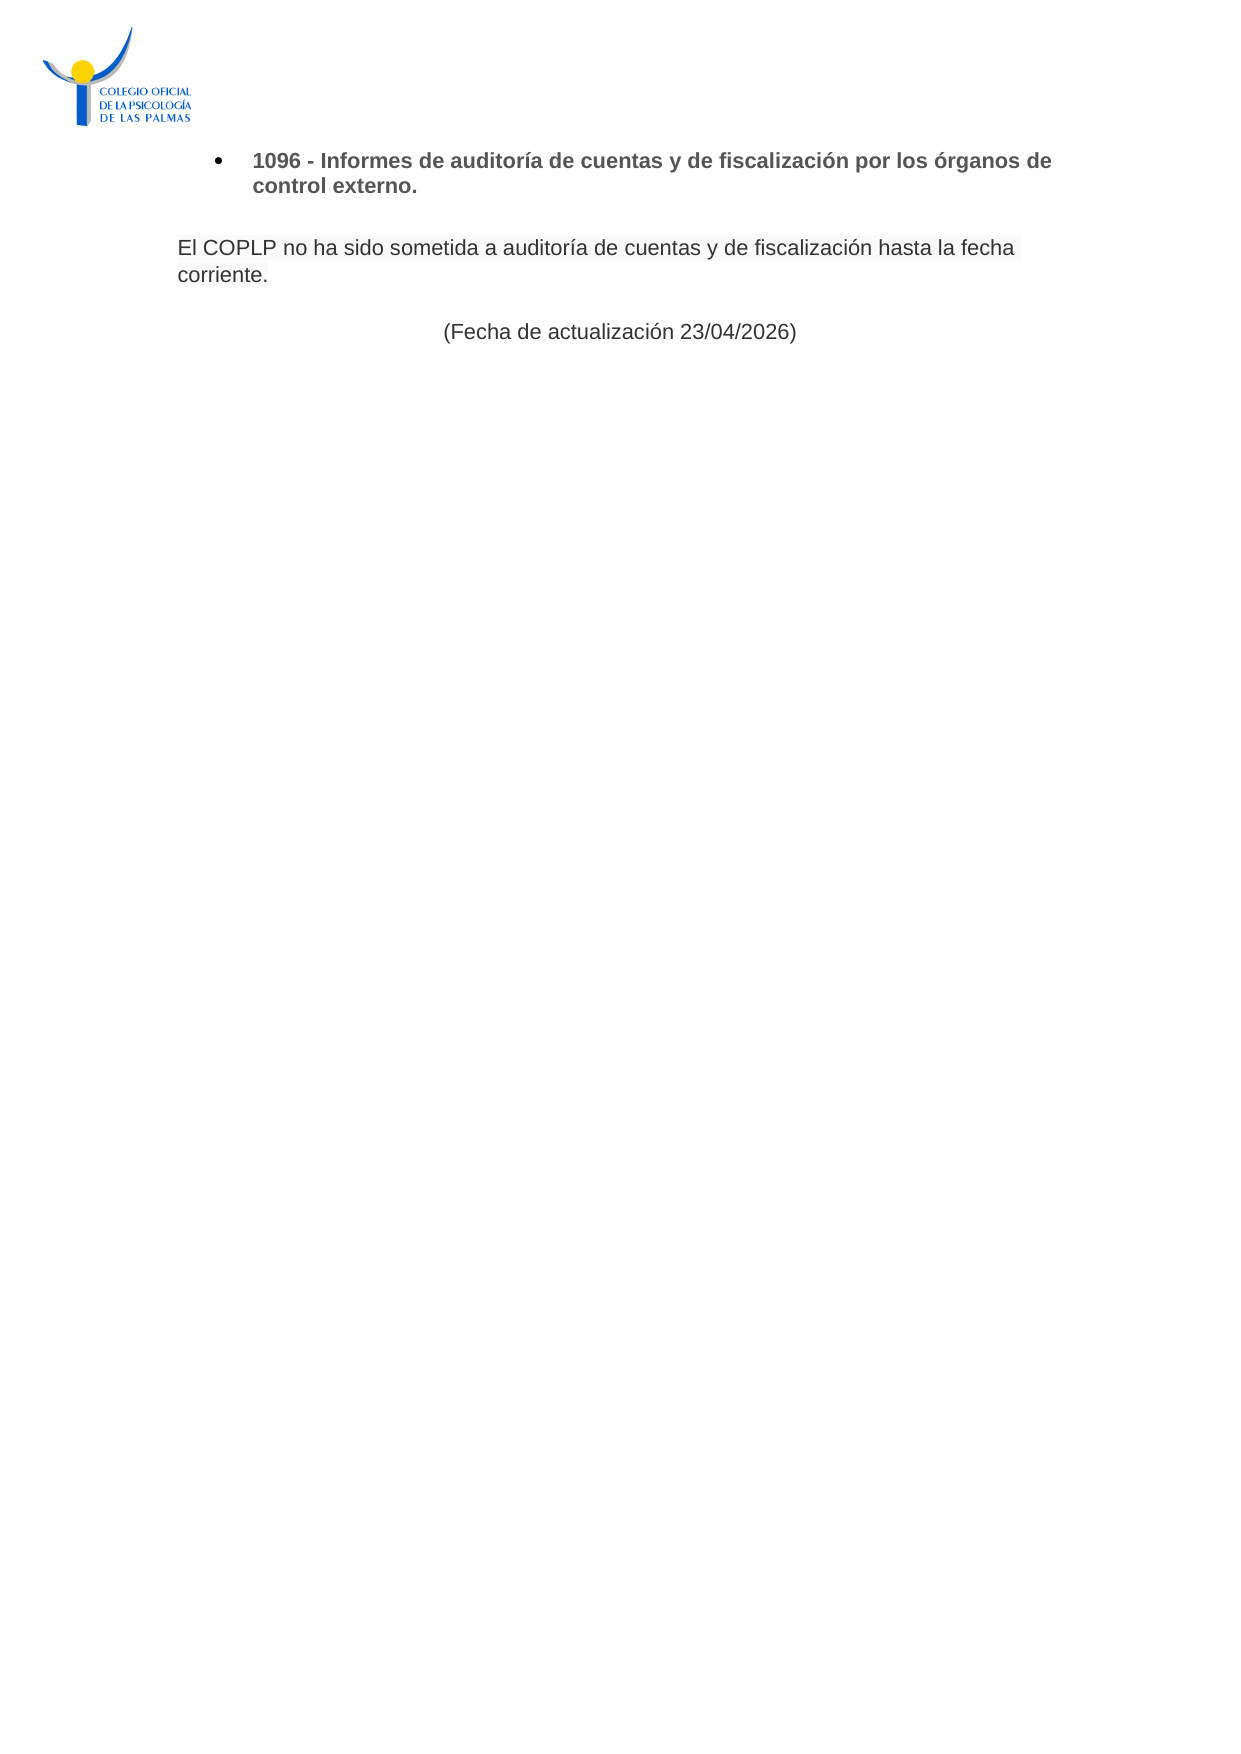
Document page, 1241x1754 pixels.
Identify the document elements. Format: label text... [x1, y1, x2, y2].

text (Fecha de actualización 23/04/2026) [177, 319, 1063, 344]
list 1096 - Informes de auditoría de cuentas y de fiscalización por los órganos de control externo. [215, 148, 1063, 198]
text El COPLP no ha sido sometida a auditoría de cuentas y de fiscalización hasta la fecha corriente. [177, 208, 1063, 317]
